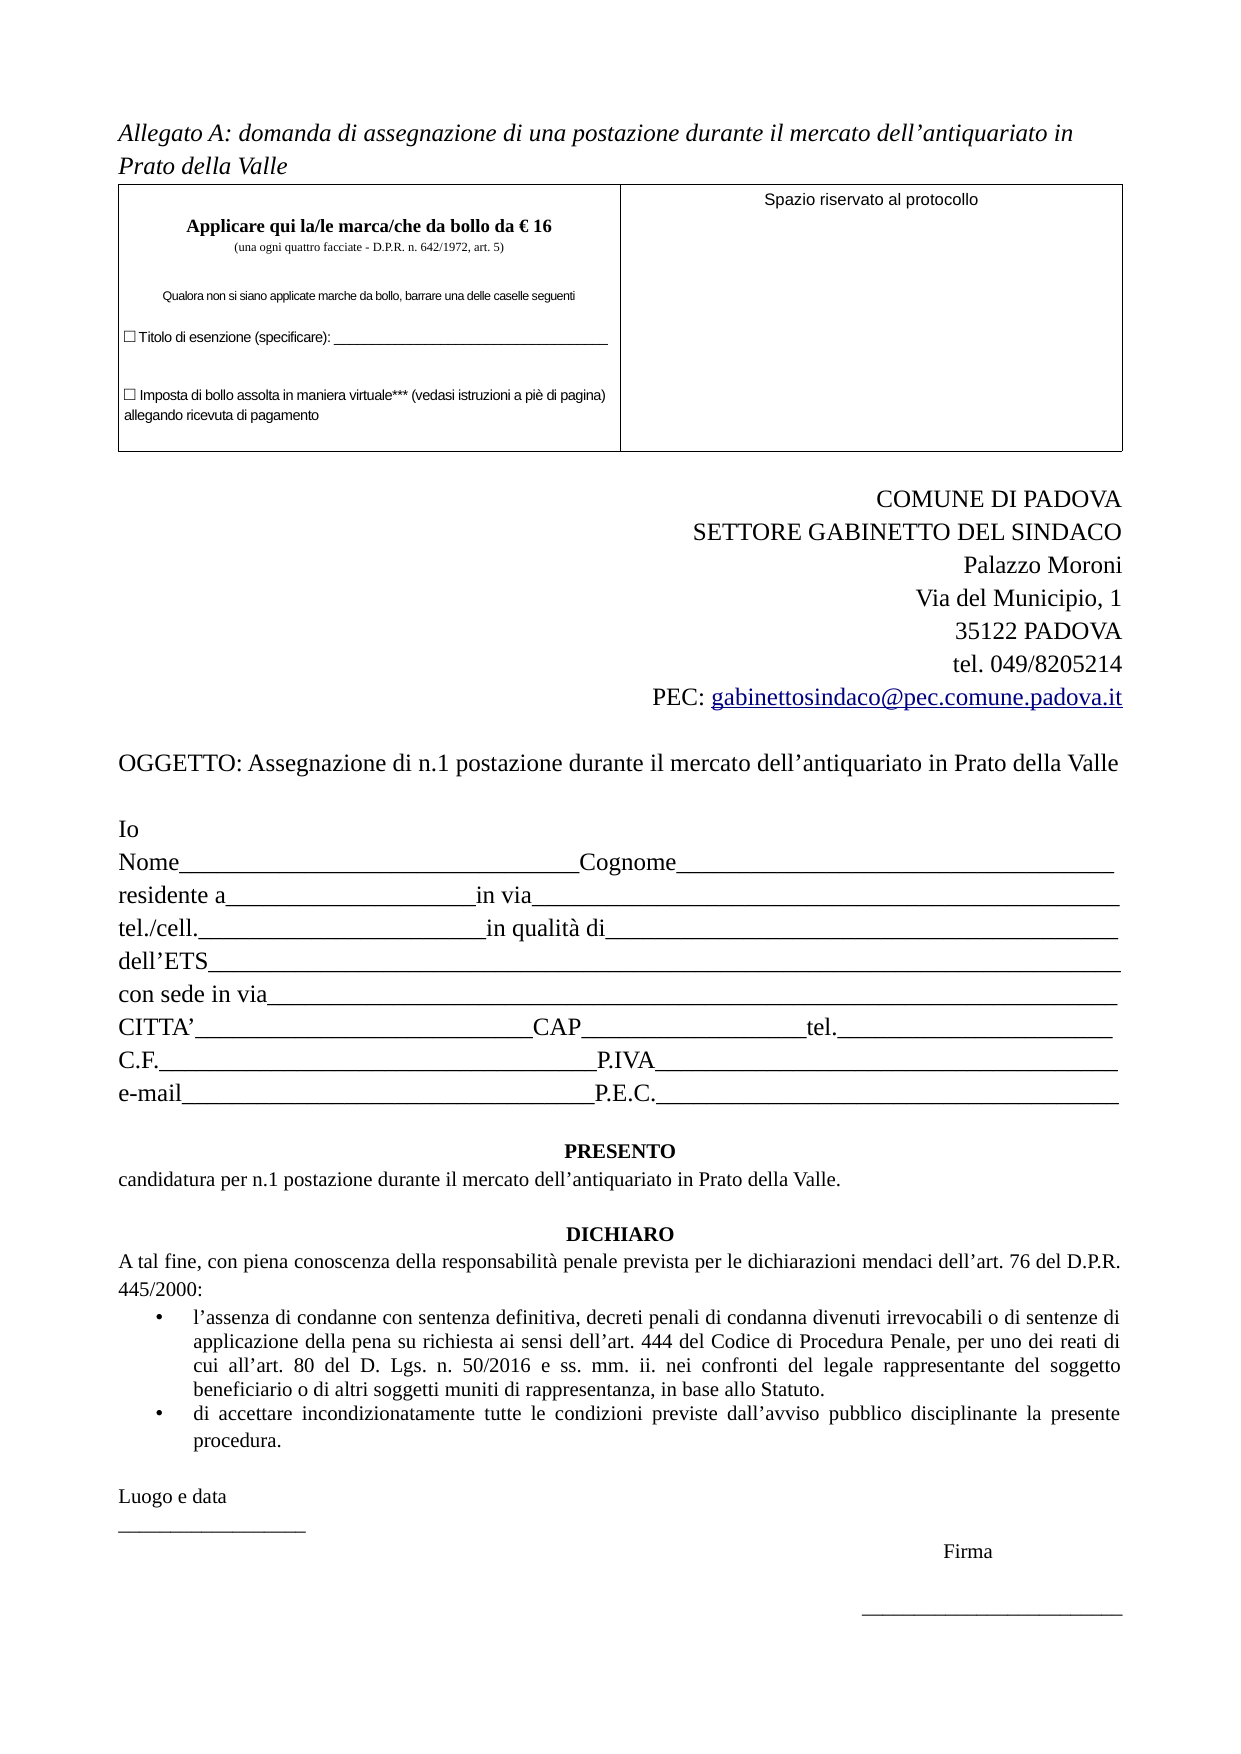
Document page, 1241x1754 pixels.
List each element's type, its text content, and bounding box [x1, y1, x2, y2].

text Allegato A: domanda di assegnazione di una postazione durante il mercato dell’antiquariato in Prato della Valle [118, 118, 1122, 180]
text Palazzo Moroni [118, 550, 1122, 579]
text Io [118, 814, 1122, 843]
text tel./cell._______________________in qualità di_________________________________________ [118, 913, 1122, 942]
list l’assenza di condanne con sentenza definitiva, decreti penali di condanna divenuti irrevocabili o di sentenze di applicazione della pena su richiesta ai sensi dell’art. 444 del Codice di Procedura Penale, per uno dei reati di cui all’art. 80 del D. Lgs. n. 50/2016 e ss. mm. ii. nei confronti del legale rappresentante del soggetto beneficiario o di altri soggetti muniti di rappresentanza, in base allo Statuto. [156, 1304, 1122, 1401]
text A tal fine, con piena conoscenza della responsabilità penale prevista per le dichiarazioni mendaci dell’art. 76 del D.P.R. 445/2000: [118, 1249, 1122, 1301]
text CITTA’___________________________CAP__________________tel.______________________ [118, 1012, 1122, 1041]
text e-mail_________________________________P.E.C._____________________________________ [118, 1078, 1122, 1107]
text Nome________________________________Cognome___________________________________ [118, 847, 1122, 876]
text 35122 PADOVA [118, 616, 1122, 645]
text COMUNE DI PADOVA [118, 484, 1122, 513]
text PEC: gabinettosindaco@pec.comune.padova.it [118, 682, 1122, 711]
text PRESENTO [118, 1139, 1122, 1163]
table_header Applicare qui la/le marca/che da bollo da € 16 (una ogni quattro facciate - D.P.R. n. 642/1972, art. 5) Qualora non si siano applicate marche da bollo, barrare una delle caselle seguenti □ Titolo di esenzione (specificare): ____________________________________ □ Imposta di bollo assolta in maniera virtuale*** (vedasi istruzioni a piè di pagina) allegando ricevuta di pagamento [119, 185, 620, 451]
text SETTORE GABINETTO DEL SINDACO [118, 517, 1122, 546]
text residente a____________________in via_______________________________________________ [118, 880, 1122, 909]
text Firma [118, 1539, 1122, 1563]
text candidatura per n.1 postazione durante il mercato dell’antiquariato in Prato della Valle. [118, 1167, 1122, 1191]
text __________________ [118, 1511, 1122, 1535]
text _________________________ [118, 1594, 1122, 1618]
text Luogo e data [118, 1484, 1122, 1508]
text Via del Municipio, 1 [118, 583, 1122, 612]
text C.F.___________________________________P.IVA_____________________________________ [118, 1045, 1122, 1074]
text tel. 049/8205214 [118, 649, 1122, 678]
text dell’ETS_________________________________________________________________________ [118, 946, 1122, 975]
list di accettare incondizionatamente tutte le condizioni previste dall’avviso pubblico disciplinante la presente procedura. [156, 1401, 1122, 1452]
text OGGETTO: Assegnazione di n.1 postazione durante il mercato dell’antiquariato in Prato della Valle [118, 748, 1122, 777]
text con sede in via____________________________________________________________________ [118, 979, 1122, 1008]
table_header Spazio riservato al protocollo [621, 185, 1122, 451]
text DICHIARO [118, 1222, 1122, 1246]
